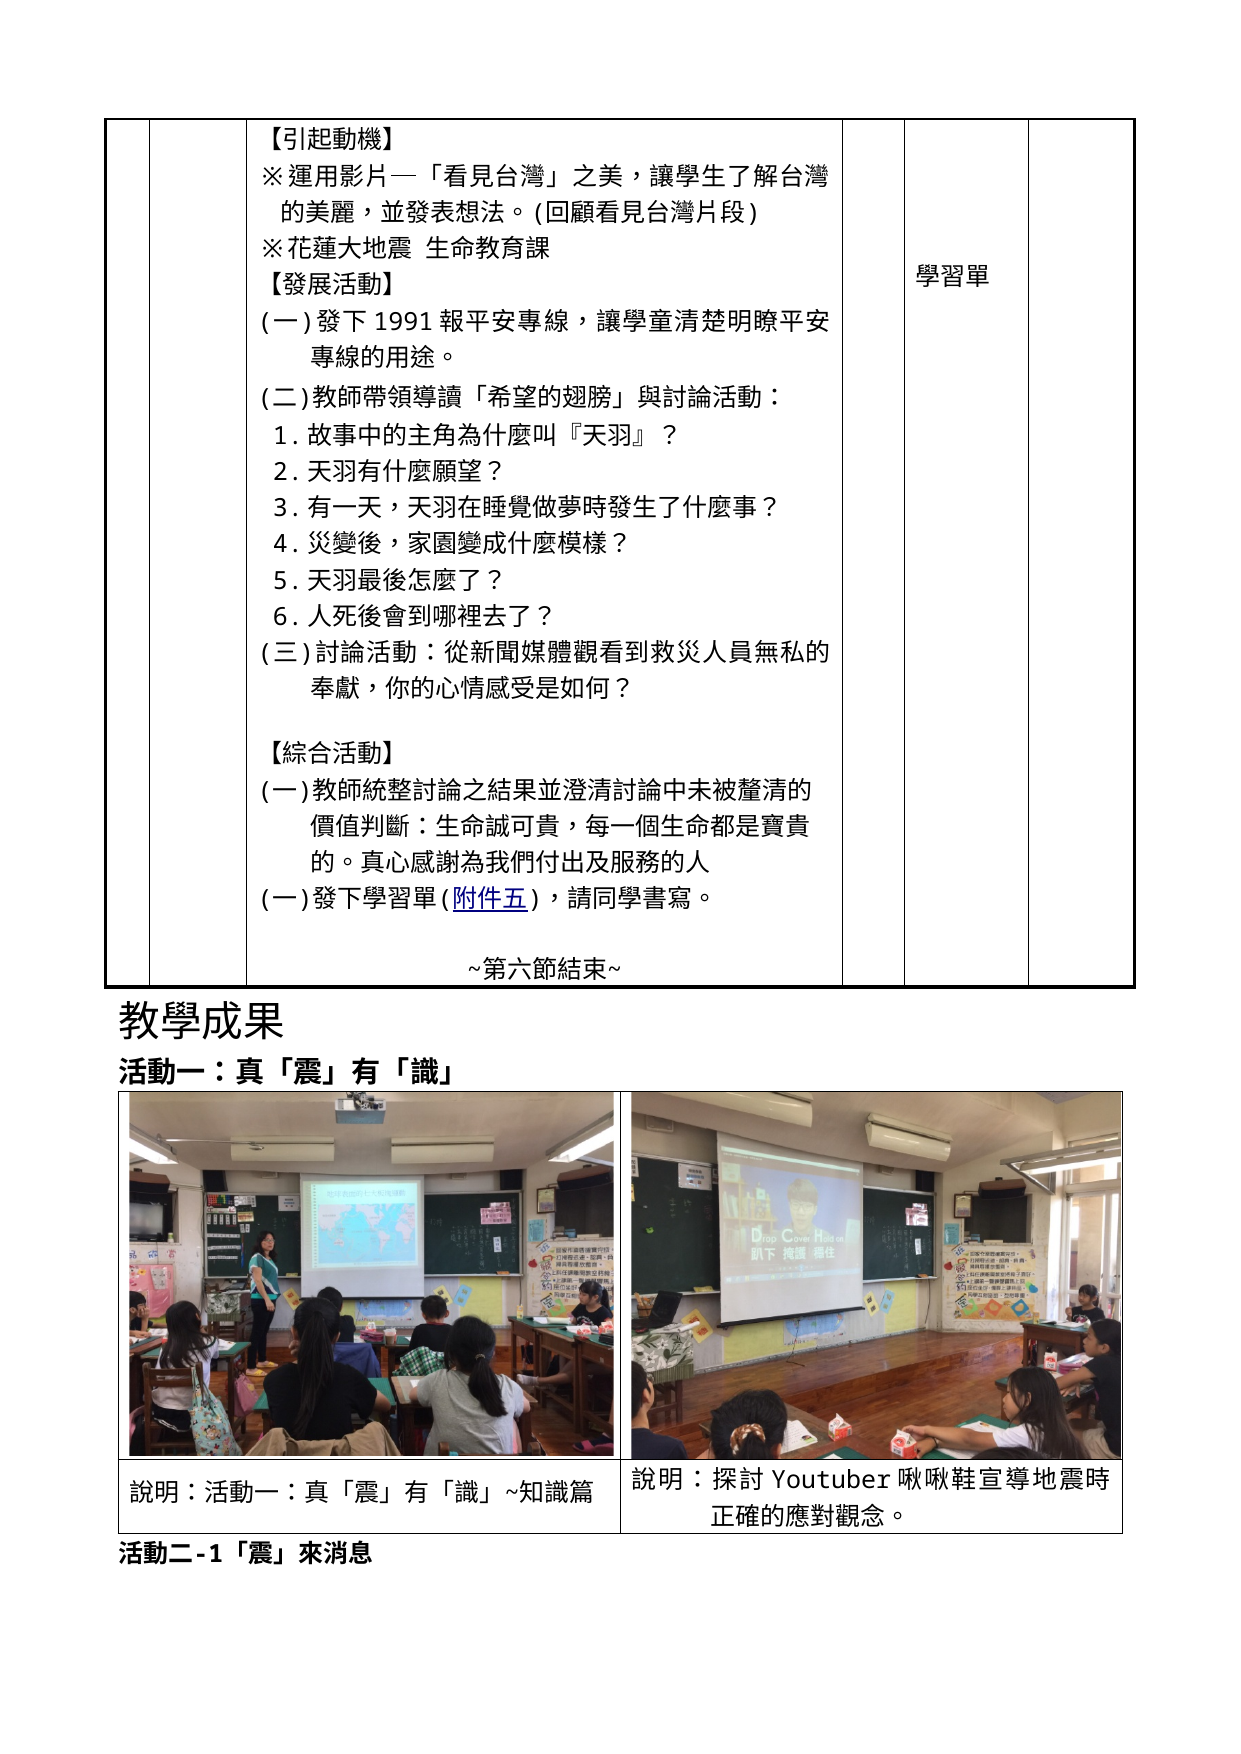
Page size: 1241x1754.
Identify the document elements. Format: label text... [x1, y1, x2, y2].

table_cell 說明：探討Youtuber啾啾鞋宣導地震時正確的應對觀念。 [621, 1460, 1122, 1532]
table_cell C2 C3 C4 C5 C7 C10 C16 C17 C11 C15 [150, 120, 246, 985]
text 教學成果 [118, 989, 1122, 1049]
text 活動二-1「震」來消息 [118, 1534, 1122, 1570]
text 活動一：真「震」有「識」 [118, 1049, 1122, 1091]
table_header [621, 1092, 631, 1459]
table_cell [843, 120, 904, 985]
table_cell [107, 120, 149, 985]
table_cell 說明：活動一：真「震」有「識」~知識篇 [119, 1460, 620, 1532]
table_cell 活動一：真「震」有「識」 【準備活動】 1.教師製作ppt簡報 2.蒐集相關影片 3.製作學習單 【引起動機】 ※教師講述故事：地震的傳說(西周滅亡、地牛大翻身、日本：鯰魚翻身故事) 【發展活動】 活動一-1真「震」影片 (一)請學生發表自己曾感受過的地震經驗或看到的現象。 播放You Tube影片： 以最近日本發生芮氏規模8.9的強震為例(1'30")。 老師引導學生舉例說明地震發生時的經過及感覺。 活動一-2「知識」篇 (二)老師利用自製ppt簡要說明地震發生的原因及相關專有名詞。 1.地震是怎麼來的？ 從整個地球的表面不斷在變動是因為地球的外殼上有許多的板塊，板塊如果碰在一起，就會產生推擠。板塊的推擠會造成陸地的隆起或陷落，在這些推擠的過程中，就會有地震的發生。 2.地球表面的七大板塊運動 台灣剛好位於兩個板塊碰撞的地方。這兩個板塊是構成歐洲與亞洲的「歐亞板塊」與比較小的「菲律賓海板塊」。 因為這兩個板塊的碰撞，才造成台灣從海洋中隆起，成為島嶼。只要有碰撞就會造成地震。所以我們可以說：沒有地震，就沒有今天的台灣。 3.什麼是斷層？ 斷層就是岩層斷裂的地方。地表其實是由不同性質的岩石，一層層相疊而成的，這一層層的岩層如果發生斷裂，斷裂的地方就叫做斷層。 4.顯示全球、台灣最近發生的地震。 學童能從媒體上得到訊息並感受到。 5.台灣地震帶之分布情形如何? 介紹台灣主要的地震帶。 台灣位處地震帶，一直以來地震頻繁，又難以預測，所以學習地震的相關知識是非常重要的事。 6.介紹地震的分級與地震相關之專有名詞。 震源：地震波由此點開始向外傳播。 震央：震源正上方的地表位置，也就是震源垂直往上與地球表面相交的點。 地震深度：震源到震央的垂直距離。 芮氏規模：地震本身的強度依其所釋放的能量來決定。目前通用的芮氏規模若大於4.5，可能有局部輕微的災害：若大於7，必造成大災害。芮氏規模6的能量約相當於一個廣島原子彈的能重。規模7的能量則相對增加30倍。目前尚未有規模大於9的地震。 震度：中央氣象局將震度分為0級的無感地震及l到7級的有感地震。 【綜合活動】 (一)以口語問答方式，複習教師在課堂上ppt簡報的重點。 (二)教師發下學習單說明分組報告資源(附件一)蒐集及呈現方式。 於第四節課時，將老師所介紹的各主題，各組做分配合起來做一個完整的報告。 ~第一節結束~ 活動二：「震」知道了！ 【準備活動】 1.準備強震及時警報音效 2.防災相關文宣 3.相關影片下載 【引起動機】 ※複習前一堂課介紹的地震相關知識。 ※播放You Tube影片： 921地震相關影片─大自然的啟示921大地震。 【發展活動】 活動二-1「震」來消息 (一)教師說明地震消息發布有一定的流程，一般 媒體或民眾不能私自公佈地震消息。 學童先熟悉強震即時警報的聲音 震前準備 地震來時該怎麼辦？ 聽到強震及時警報，第一時間該如何應對？ 活動二-2「震」知道 (一)地震為不可避免的天災，為使人員的傷亡及財物的損失減至最少，平時必需有充分的準備地震急救袋。 先由學童思考、討論後發表急救時需要的物品。 教師補充，並發下緊急避難包文宣，例如： 證件影本、錢和存摺 衣物、傘、輕便雨衣 緊急連絡通訊錄 瑞士刀、哨子 通訊設備 急救用品、常用藥 礦泉水、防災食物(乾糧或巧克力) 哨子、手電筒、電池… … (二) 地震會造成什麼災害？ 活動二-3「震」知道了 (一)地震來時該怎麼辦？ 探討Youtuber啾啾鞋宣導地震時正確的應對觀念。 觀看ppt18說出地震前的準備與地震發生時應注意的事項。 教師提出問題，當地震發生時，你人在教室（高樓或平房）、室外、車上、...等不同地點時，應該採取什麼行動保護自己？ 由學童相互討論、發表應該採取什麼行動，才能保護自己的安全。 【綜合活動】 (一)教師作出總結，介紹身處不同地點時應該採取何種行動，正確的保護自己。 (二)除了上述的準備外，關於手電筒的部分，建議大家除了在避難包之外的地方，像是床頭、客廳、大門口也各放置一個，並且在隨手可取得的位置，還要不定期使用，確保電力充足。 ~第二節結束~ 活動三：嚴「震」以待 【準備活動】 1.準備防震疏散路線圖 2.學習單 3.相關影片下載 【引起動機】 ※你害怕地震與其他天災嗎？真正了解它，你就不害怕！ ※討論前一堂課觀看的「啾啾鞋宣導影片」，確認當地震來時能有正確的應對觀念。 【發展活動】 老師發下校園防災避難圖(地震災害)設計圖 (附件二)，請學童分組討問思考學校所規劃的避難路線。 活動三-1認「震」處理 (一)熟悉在教室內若發生地震應如何應變及熟悉逃生避難路線。 (二)教師再次強調演練重點並做示範： 以「趴下、掩護、穩住」抗震保命三步驟為演練實施重點。 教師先親自示範再請學生上台演示躲藏時需注意的動作。 室內：應儘量在桌下趴下，並以雙手緊握住桌腳。 以防災頭套、較輕的書包等具備緩衝保護功能的物品保護頭頸部。 室外：應保護頭頸部，避開可能的掉落物。 不推、不跑、不語，在避難引導人員引導下以快走的方式至安全疏散地點集合。 活動三-2認「震」演練 (一)實際演練 聽到強震即時警報(CWBEEW)應有的反應 全體實際演練一次，請學童能確實並以正確的方法躲藏以保護自己的身體。 互相觀察並提出彼此正確或錯誤之處。 當地震停止時應鎮定並有秩序的以「不推、不跑、不語」快步離開室內到空曠處，以免餘震發生遭遇危險。 (二)說明本課重點：將實際演練不同狀況下的各種自我保護與逃生重點。 地震發生時，外面的環境比教室裡面危險。 若只能選擇在教室躲藏,，教室中的哪一處才是安全的躲藏處？ 地震發生時正確的逃生與自保方法有哪些？ 鼓勵學童提出問題。 【綜合活動】 (一)討論校園防災避難路線，並以問答方式確認學童觀念正確。。 (二)請學生回家後觀察找出地震發生時的安全躲藏處與避難路線。居家達人學習單2(附件三) (三)宣布下週上課進行報告。 ~第三節結束~ 活動四：「震」「震」有詞(兩節) 【準備活動】 1.各組報告回饋單 2.學童已蒐及防震相關資料 3.「地震怎麼來的？」轉換成電子書 4.第四節為統整組員蒐集之資料，討論確稿做成簡報或小書。(預借電腦教室) 5.第五節準備報告所需設備 【發展活動】 (一)教師將「地震怎麼來的？」轉換成電子書作報告範例介紹 (二)報告流程講解示範 抽籤決定上臺順序。 全組台前敬禮問候。 播放簡報。 每組約8-10分鐘依上述程序進行。 (二)各組問題搶答及計分比賽(黑板計分) 【綜合活動】 (一)發下回饋單(附件四)，請同學書寫。(學童先於書面回饋，教師再給予勉勵和回饋) (二)老師依學童報告狀況給予回饋與勉勵。 ~第四、五節結束~ 活動五：「震」情感動 【準備活動】 1. 相關影片下載 2.學習單、報平安專線文宣 3. 希望的翅膀ppt 【引起動機】 ※運用影片─「看見台灣」之美，讓學生了解台灣的美麗，並發表想法。(回顧看見台灣片段) ※花蓮大地震 生命教育課 【發展活動】 (一)發下1991報平安專線，讓學童清楚明瞭平安專線的用途。 (二)教師帶領導讀「希望的翅膀」與討論活動： 故事中的主角為什麼叫『天羽』？ 天羽有什麼願望？ 有一天，天羽在睡覺做夢時發生了什麼事？ 災變後，家園變成什麼模樣？ 天羽最後怎麼了？ 人死後會到哪裡去了？ (三)討論活動：從新聞媒體觀看到救災人員無私的奉獻，你的心情感受是如何？ 【綜合活動】 (一)教師統整討論之結果並澄清討論中未被釐清的價值判斷：生命誠可貴，每一個生命都是寶貴的。真心感謝為我們付出及服務的人 (一)發下學習單(附件五)，請同學書寫。 ~第六節結束~ [247, 120, 842, 985]
table_cell [1029, 120, 1133, 985]
table_cell 學習單 [905, 120, 1028, 985]
table_header [119, 1092, 620, 1459]
